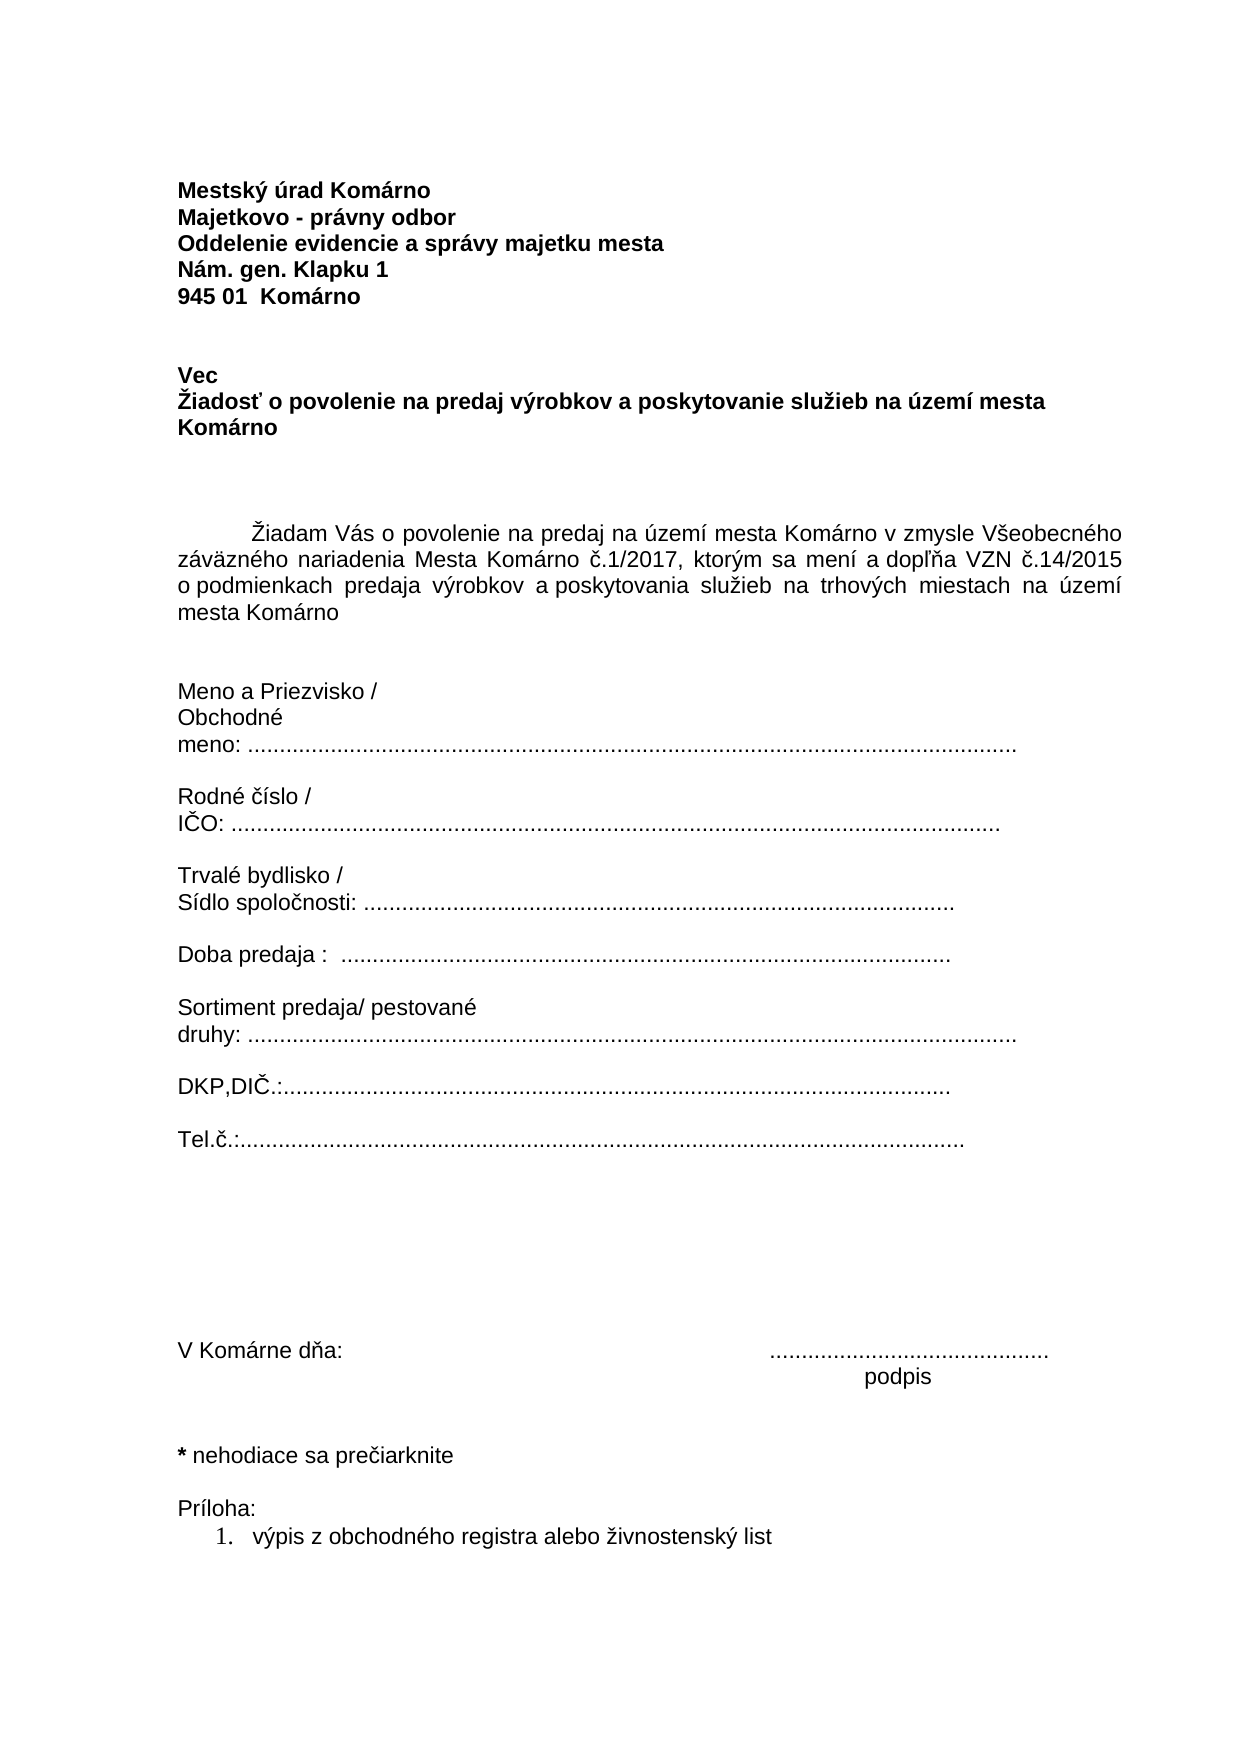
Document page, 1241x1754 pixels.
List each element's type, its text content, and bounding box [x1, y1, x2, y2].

text * nehodiace sa prečiarknite [177, 1442, 1122, 1468]
text Obchodné meno: ......................................................................................................................... [177, 704, 1122, 757]
text Doba predaja : ................................................................................................ [177, 941, 1122, 968]
list výpis z obchodného registra alebo živnostenský list [215, 1521, 1122, 1550]
text Majetkovo - právny odbor [177, 203, 1122, 230]
text Vec [177, 362, 1122, 388]
text Komárno [177, 414, 1122, 441]
text Nám. gen. Klapku 1 [177, 256, 1122, 283]
text DKP,DIČ.:......................................................................................................... [177, 1073, 1122, 1099]
text Oddelenie evidencie a správy majetku mesta [177, 230, 1122, 256]
text Mestský úrad Komárno [177, 177, 1122, 203]
text Meno a Priezvisko / [177, 678, 1122, 704]
text V Komárne dňa: ............................................ podpis [177, 1337, 1122, 1389]
text 945 01 Komárno [177, 283, 1122, 309]
text Sídlo spoločnosti: ............................................................................................. [177, 889, 1122, 915]
text Žiadosť o povolenie na predaj výrobkov a poskytovanie služieb na území mesta [177, 388, 1122, 414]
text Sortiment predaja/ pestované druhy: ......................................................................................................................... [177, 994, 1122, 1047]
text Tel.č.:.................................................................................................................. [177, 1126, 1122, 1152]
text Trvalé bydlisko / [177, 862, 1122, 889]
text Príloha: [177, 1495, 1122, 1521]
text Rodné číslo / IČO: ......................................................................................................................... [177, 783, 1122, 836]
text Žiadam Vás o povolenie na predaj na území mesta Komárno v zmysle Všeobecného záväzného nariadenia Mesta Komárno č.1/2017, ktorým sa mení a dopľňa VZN č.14/2015 o podmienkach predaja výrobkov a poskytovania služieb na trhových miestach na území mesta Komárno [177, 520, 1122, 625]
